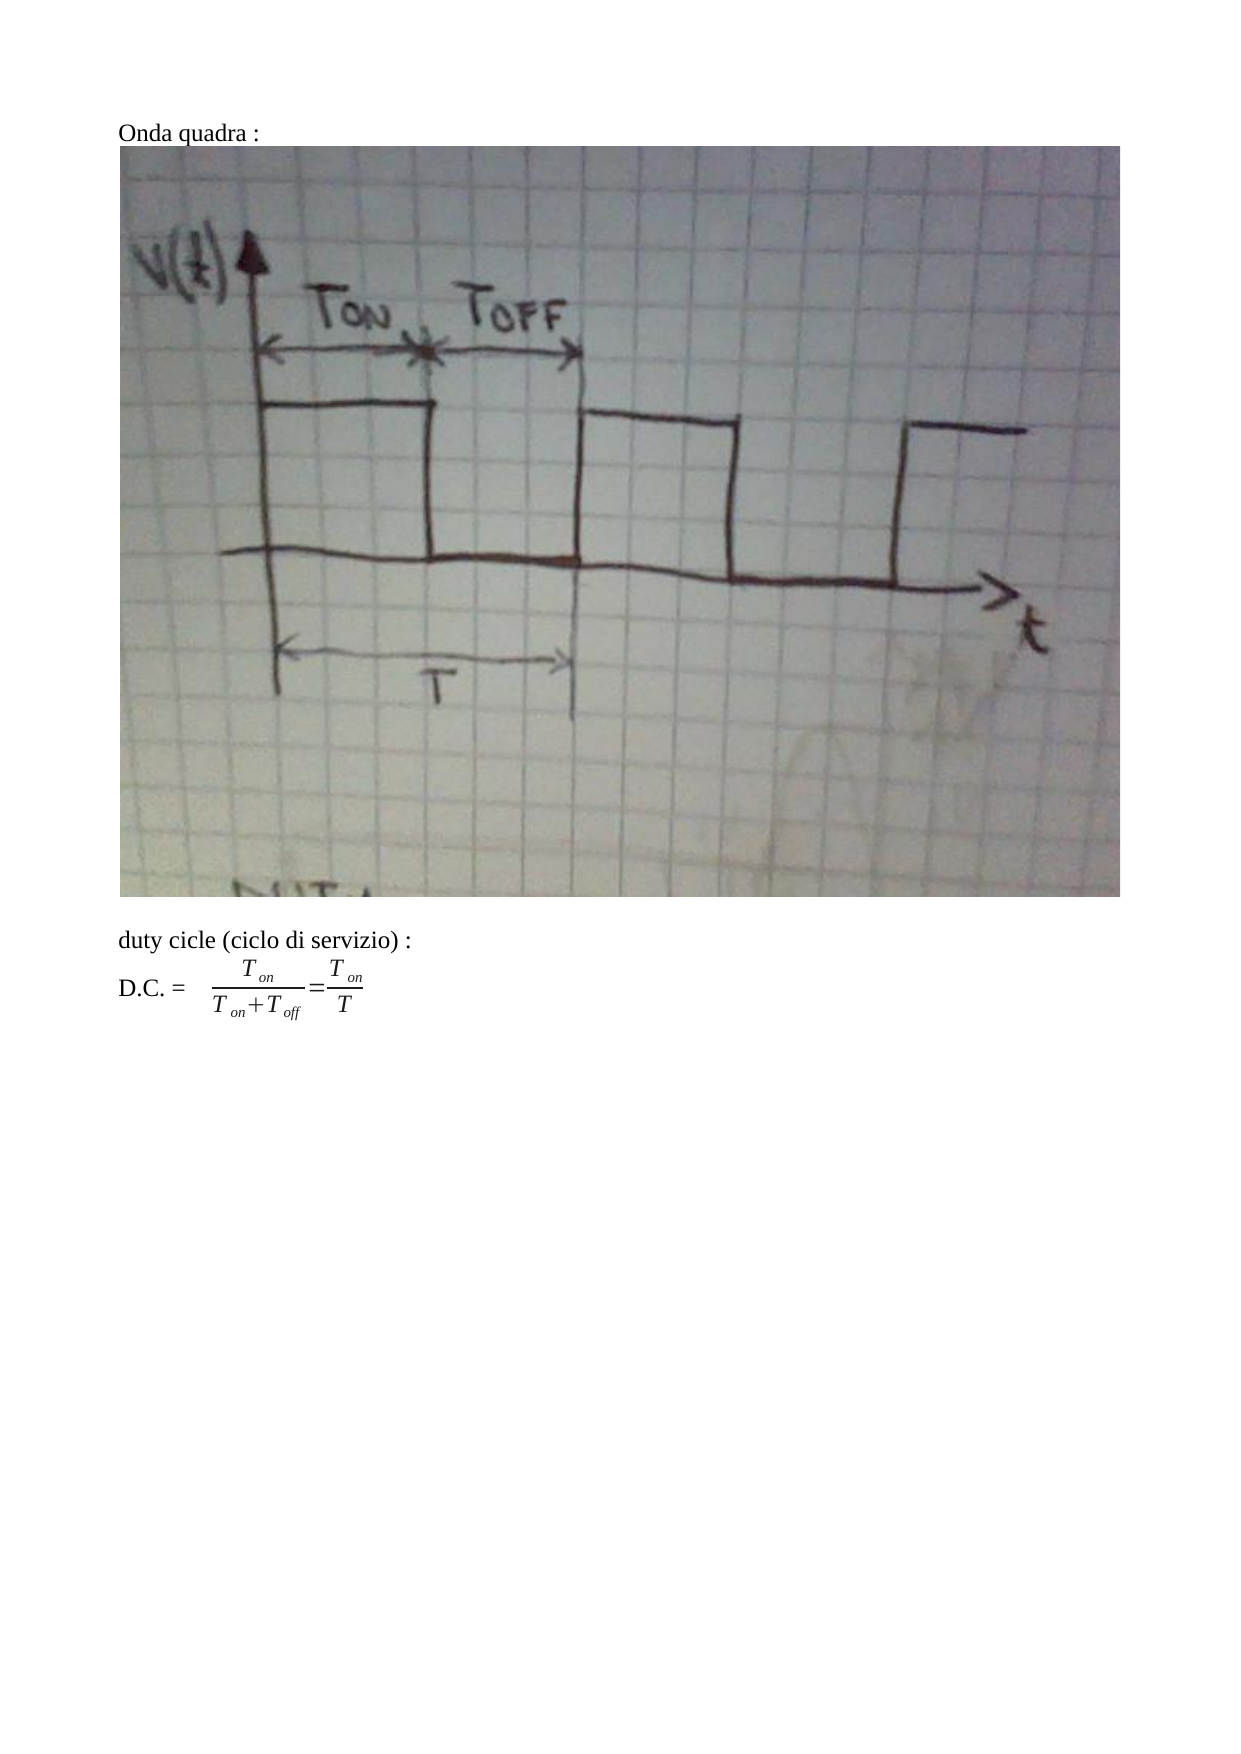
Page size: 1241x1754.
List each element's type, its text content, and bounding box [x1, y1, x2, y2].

text D.C. = [118, 954, 1122, 1021]
text Onda quadra : [118, 118, 1122, 147]
picture [120, 146, 1121, 897]
text duty cicle (ciclo di servizio) : [118, 926, 1122, 954]
